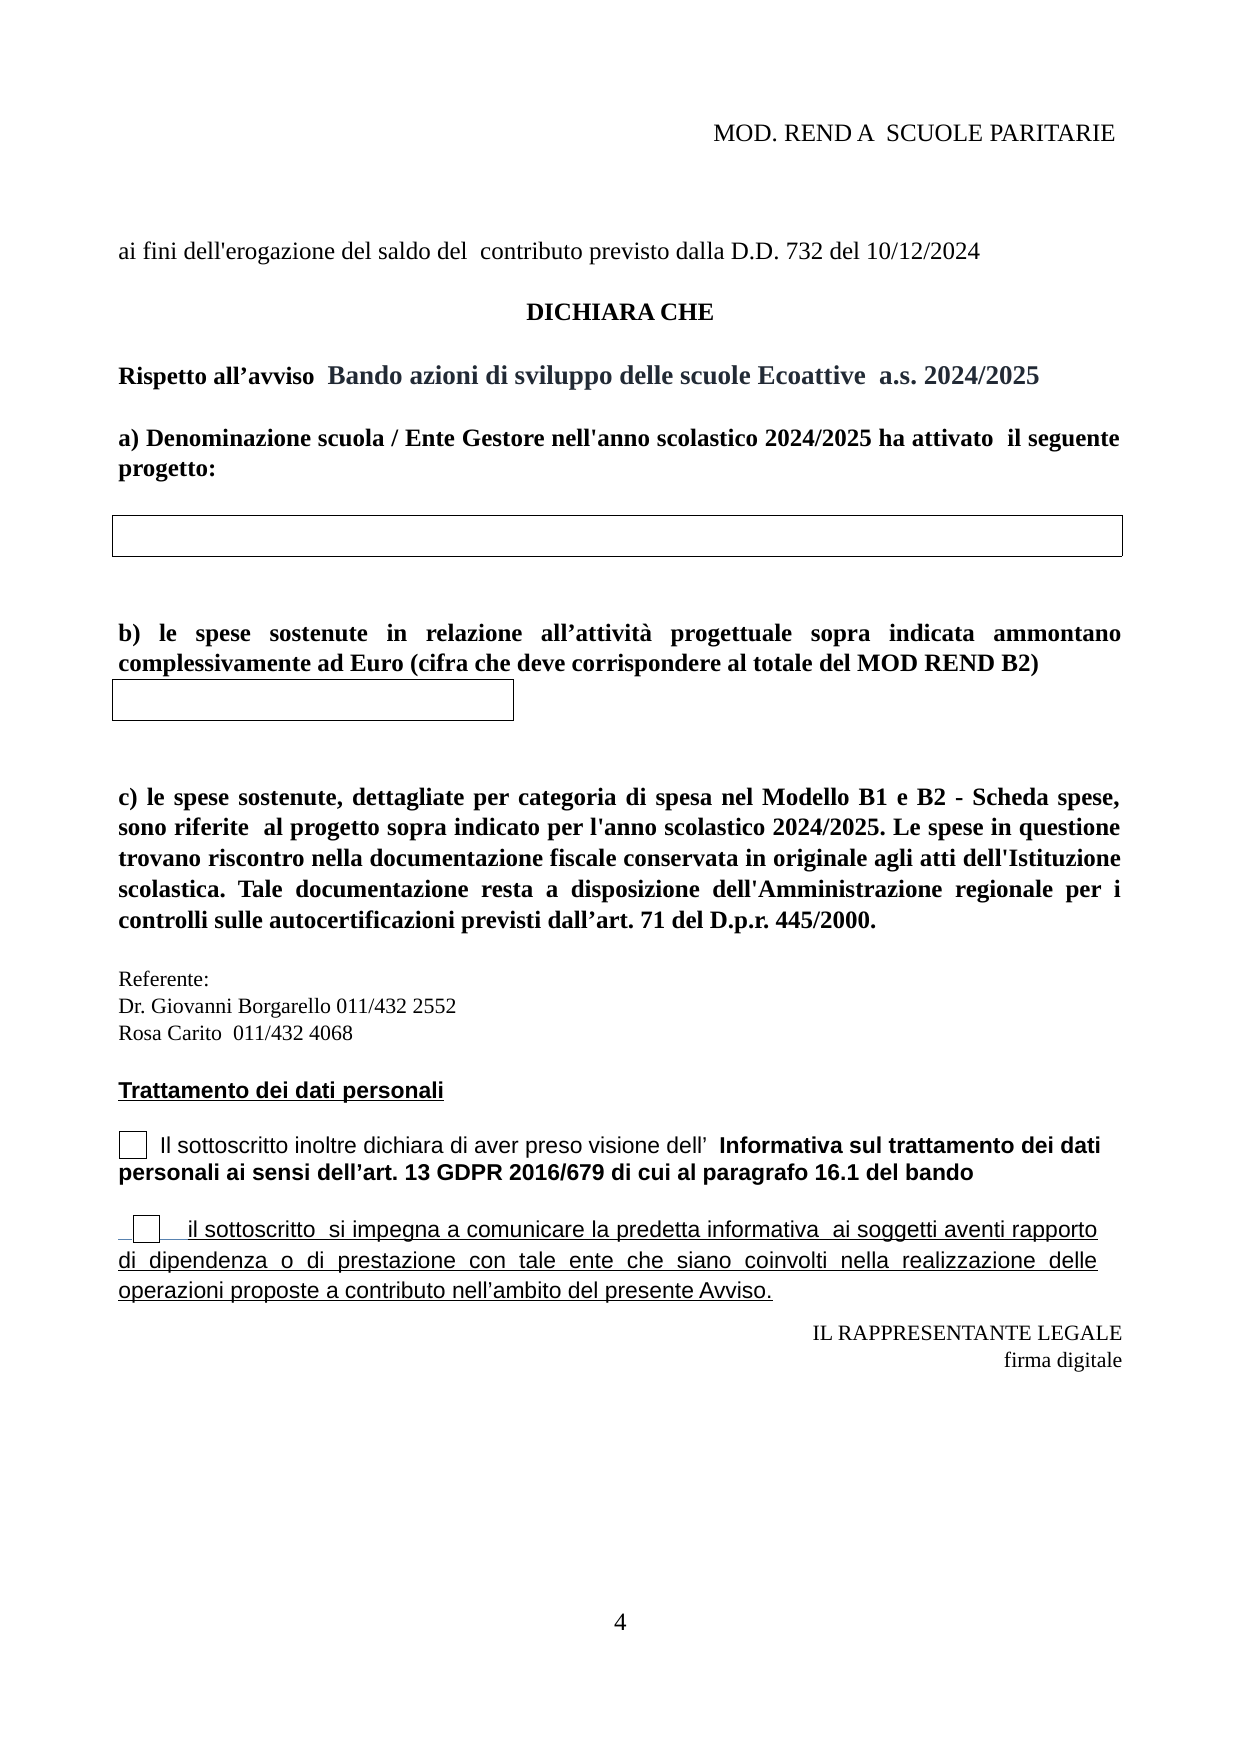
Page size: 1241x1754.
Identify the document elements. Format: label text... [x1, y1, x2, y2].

text Trattamento dei dati personali [118, 1077, 1122, 1104]
text Dr. Giovanni Borgarello 011/432 2552 [118, 993, 1122, 1018]
text Rosa Carito 011/432 4068 [118, 1020, 1122, 1045]
text firma digitale [118, 1347, 1122, 1372]
text a) Denominazione scuola / Ente Gestore nell'anno scolastico 2024/2025 ha attivato il seguente progetto: [118, 423, 1122, 482]
text c) le spese sostenute, dettagliate per categoria di spesa nel Modello B1 e B2 - Scheda spese, sono riferite al progetto sopra indicato per l'anno scolastico 2024/2025. Le spese in questione trovano riscontro nella documentazione fiscale conservata in originale agli atti dell'Istituzione scolastica. Tale documentazione resta a disposizione dell'Amministrazione regionale per i controlli sulle autocertificazioni previsti dall’art. 71 del D.p.r. 445/2000. [118, 782, 1122, 933]
text Rispetto all’avviso Bando azioni di sviluppo delle scuole Ecoattive a.s. 2024/2025 [118, 359, 1122, 390]
text operazioni proposte a contributo nell’ambito del presente Avviso. [118, 1271, 1098, 1304]
text ai fini dell'erogazione del saldo del contributo previsto dalla D.D. 732 del 10/12/2024 [118, 236, 1122, 264]
table_header [113, 680, 513, 720]
text DICHIARA CHE [118, 297, 1122, 326]
text IL RAPPRESENTANTE LEGALE [118, 1320, 1122, 1345]
text b) le spese sostenute in relazione all’attività progettuale sopra indicata ammontano complessivamente ad Euro (cifra che deve corrispondere al totale del MOD REND B2) [118, 618, 1122, 677]
text il sottoscritto si impegna a comunicare la predetta informativa ai soggetti aventi rapporto di dipendenza o di prestazione con tale ente che siano coinvolti nella realizzazione delle [118, 1214, 1098, 1270]
text Il sottoscritto inoltre dichiara di aver preso visione dell’ Informativa sul trattamento dei dati personali ai sensi dell’art. 13 GDPR 2016/679 di cui al paragrafo 16.1 del bando [118, 1130, 1122, 1185]
text Referente: [118, 966, 1122, 991]
table_header [113, 516, 1122, 556]
